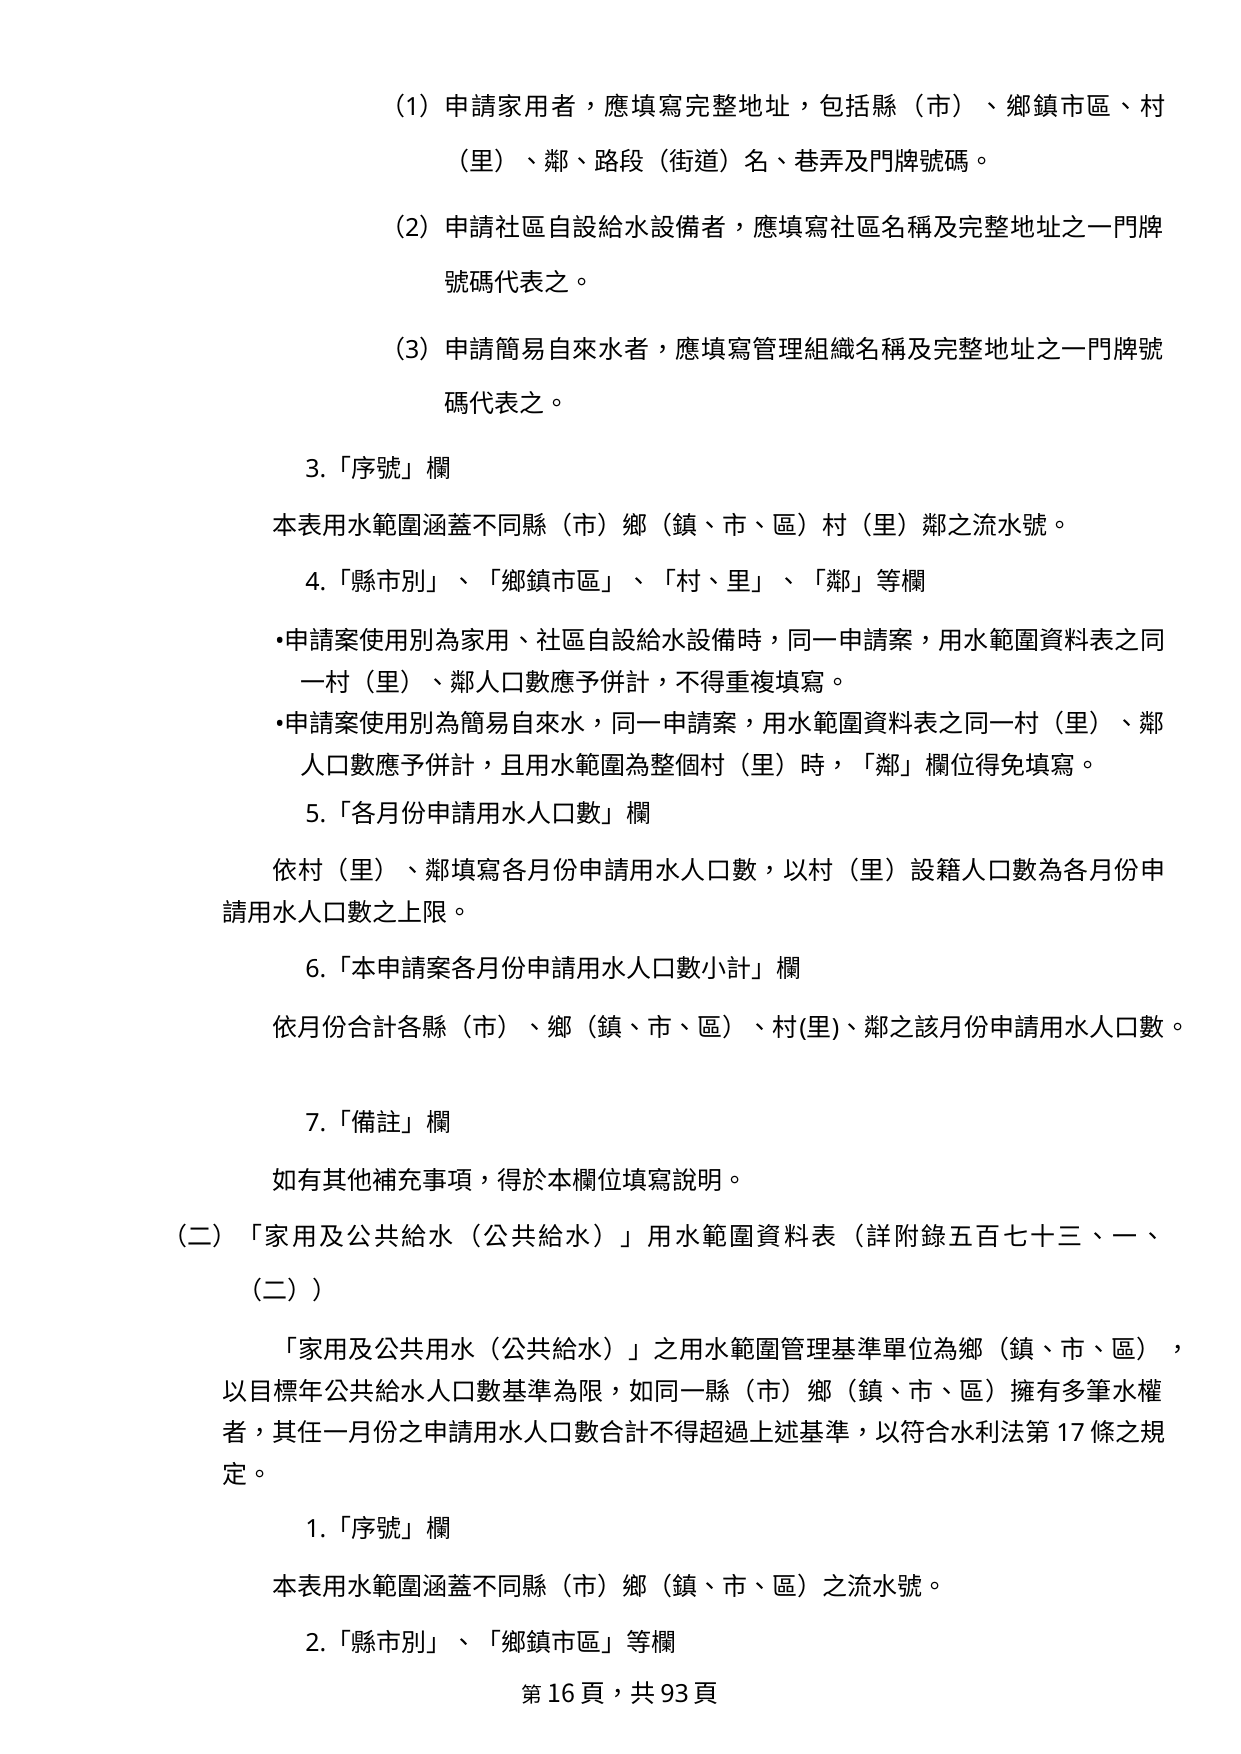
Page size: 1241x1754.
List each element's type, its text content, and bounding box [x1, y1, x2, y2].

subtitle 「本申請案各月份申請用水人口數小計」欄 [326, 948, 1165, 985]
subtitle 「縣市別」、「鄉鎮市區」、「村、里」、「鄰」等欄 [326, 562, 1165, 598]
subtitle 「縣市別」、「鄉鎮市區」等欄 [326, 1622, 1165, 1658]
text 依村（里）、鄰填寫各月份申請用水人口數，以村（里）設籍人口數為各月份申請用水人口數之上限。 [222, 846, 1165, 930]
subtitle 申請社區自設給水設備者，應填寫社區名稱及完整地址之一門牌號碼代表之。 [444, 208, 1165, 298]
text 本表用水範圍涵蓋不同縣（市）鄉（鎮、市、區）村（里）鄰之流水號。 [222, 501, 1165, 543]
subtitle 「備註」欄 [326, 1105, 1165, 1139]
subtitle 申請家用者，應填寫完整地址，包括縣（市）、鄉鎮市區、村（里）、鄰、路段（街道）名、巷弄及門牌號碼。 [444, 87, 1165, 177]
subtitle 「家用及公共給水（公共給水）」用水範圍資料表（詳附錄六百十八、一、（二）） [237, 1216, 1165, 1307]
text 如有其他補充事項，得於本欄位填寫說明。 [222, 1156, 1165, 1198]
text 「家用及公共用水（公共給水）」之用水範圍管理基準單位為鄉（鎮、市、區），以目標年公共給水人口數基準為限，如同一縣（市）鄉（鎮、市、區）擁有多筆水權者，其任一月份之申請用水人口數合計不得超過上述基準，以符合水利法第17條之規定。 [222, 1325, 1165, 1492]
text 本表用水範圍涵蓋不同縣（市）鄉（鎮、市、區）之流水號。 [222, 1562, 1165, 1603]
text 依月份合計各縣（市）、鄉（鎮、市、區）、村(里)、鄰之該月份申請用水人口數。 [222, 1003, 1165, 1086]
subtitle 申請案使用別為簡易自來水，同一申請案，用水範圍資料表之同一村（里）、鄰人口數應予併計，且用水範圍為整個村（里）時，「鄰」欄位得免填寫。 [275, 699, 1165, 783]
subtitle 申請簡易自來水者，應填寫管理組織名稱及完整地址之一門牌號碼代表之。 [444, 329, 1165, 420]
subtitle 「各月份申請用水人口數」欄 [326, 795, 1165, 829]
subtitle 申請案使用別為家用、社區自設給水設備時，同一申請案，用水範圍資料表之同一村（里）、鄰人口數應予併計，不得重複填寫。 [275, 616, 1165, 699]
subtitle 「序號」欄 [326, 450, 1165, 484]
subtitle 「序號」欄 [326, 1511, 1165, 1544]
